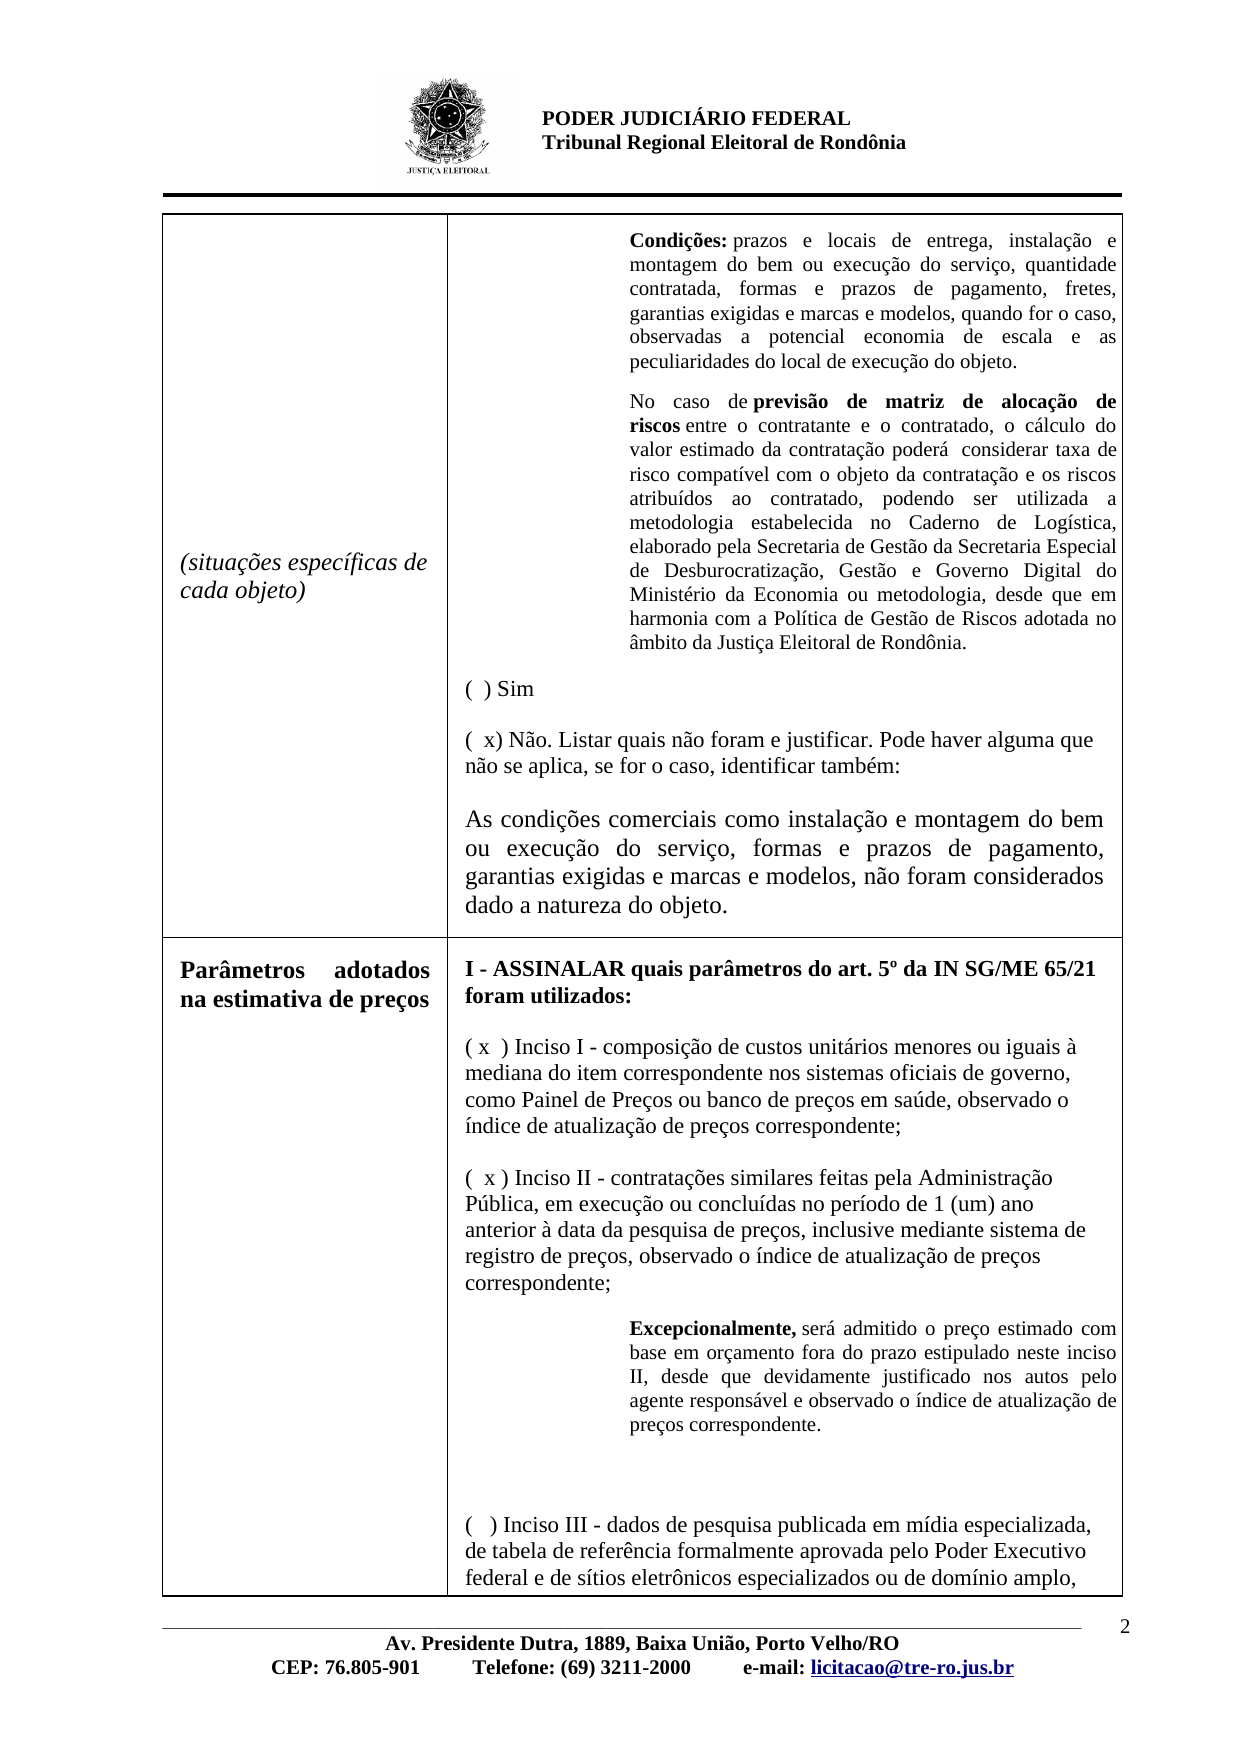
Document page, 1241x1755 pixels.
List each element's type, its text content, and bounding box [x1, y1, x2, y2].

table_cell I - ASSINALAR quais parâmetros do art. 5º da IN SG/ME 65/21 foram utilizados: ( x ) Inciso I - composição de custos unitários menores ou iguais à mediana do item correspondente nos sistemas oficiais de governo, como Painel de Preços ou banco de preços em saúde, observado o índice de atualização de preços correspondente; ( x ) Inciso II - contratações similares feitas pela Administração Pública, em execução ou concluídas no período de 1 (um) ano anterior à data da pesquisa de preços, inclusive mediante sistema de registro de preços, observado o índice de atualização de preços correspondente; Excepcionalmente, será admitido o preço estimado com base em orçamento fora do prazo estipulado neste inciso II, desde que devidamente justificado nos autos pelo agente responsável e observado o índice de atualização de preços correspondente. ( ) Inciso III - dados de pesquisa publicada em mídia especializada, de tabela de referência formalmente aprovada pelo Poder Executivo federal e de sítios eletrônicos especializados ou de domínio amplo, [448, 938, 1122, 1595]
table_cell Parâmetros adotados na estimativa de preços [163, 938, 447, 1595]
table_cell Condições: prazos e locais de entrega, instalação e montagem do bem ou execução do serviço, quantidade contratada, formas e prazos de pagamento, fretes, garantias exigidas e marcas e modelos, quando for o caso, observadas a potencial economia de escala e as peculiaridades do local de execução do objeto. No caso de previsão de matriz de alocação de riscos entre o contratante e o contratado, o cálculo do valor estimado da contratação poderá considerar taxa de risco compatível com o objeto da contratação e os riscos atribuídos ao contratado, podendo ser utilizada a metodologia estabelecida no Caderno de Logística, elaborado pela Secretaria de Gestão da Secretaria Especial de Desburocratização, Gestão e Governo Digital do Ministério da Economia ou metodologia, desde que em harmonia com a Política de Gestão de Riscos adotada no âmbito da Justiça Eleitoral de Rondônia. ( ) Sim ( x) Não. Listar quais não foram e justificar. Pode haver alguma que não se aplica, se for o caso, identificar também: As condições comerciais como instalação e montagem do bem ou execução do serviço, formas e prazos de pagamento, garantias exigidas e marcas e modelos, não foram considerados dado a natureza do objeto. [448, 215, 1122, 936]
table_cell (situações específicas de cada objeto) [163, 215, 447, 936]
